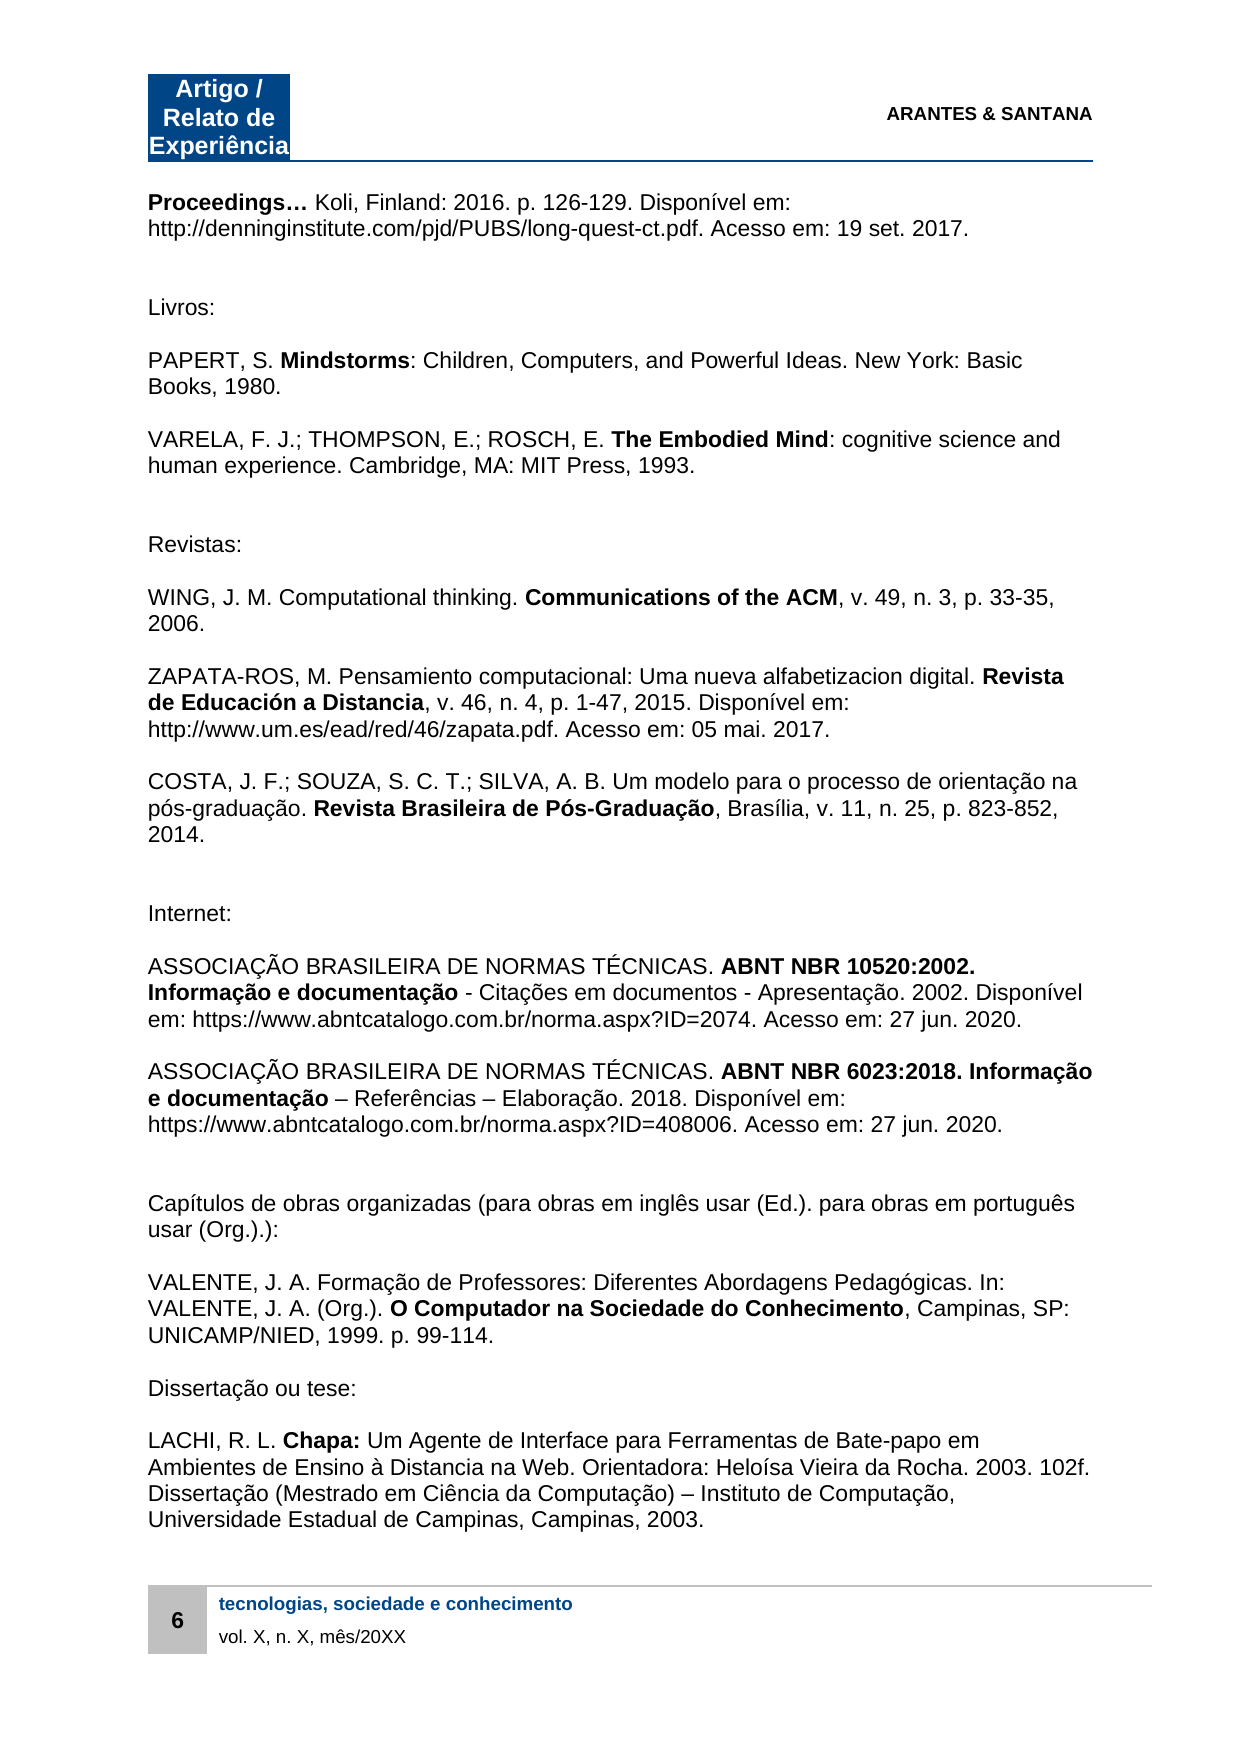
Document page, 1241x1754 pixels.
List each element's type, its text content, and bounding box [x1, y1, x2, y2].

text ASSOCIAÇÃO BRASILEIRA DE NORMAS TÉCNICAS. ABNT NBR 6023:2018. Informação e documentação – Referências – Elaboração. 2018. Disponível em: https://www.abntcatalogo.com.br/norma.aspx?ID=408006. Acesso em: 27 jun. 2020. [148, 1058, 1092, 1137]
text PAPERT, S. Mindstorms: Children, Computers, and Powerful Ideas. New York: Basic Books, 1980. [148, 347, 1092, 399]
text VARELA, F. J.; THOMPSON, E.; ROSCH, E. The Embodied Mind: cognitive science and human experience. Cambridge, MA: MIT Press, 1993. [148, 426, 1092, 478]
text WING, J. M. Computational thinking. Communications of the ACM, v. 49, n. 3, p. 33-35, 2006. [148, 584, 1092, 637]
text COSTA, J. F.; SOUZA, S. C. T.; SILVA, A. B. Um modelo para o processo de orientação na pós-graduação. Revista Brasileira de Pós-Graduação, Brasília, v. 11, n. 25, p. 823-852, 2014. [148, 768, 1092, 847]
text Proceedings… Koli, Finland: 2016. p. 126-129. Disponível em: http://denninginstitute.com/pjd/PUBS/long-quest-ct.pdf. Acesso em: 19 set. 2017. [148, 188, 1092, 241]
text Livros: [148, 294, 1092, 320]
text LACHI, R. L. Chapa: Um Agente de Interface para Ferramentas de Bate-papo em Ambientes de Ensino à Distancia na Web. Orientadora: Heloísa Vieira da Rocha. 2003. 102f. Dissertação (Mestrado em Ciência da Computação) – Instituto de Computação, Universidade Estadual de Campinas, Campinas, 2003. [148, 1427, 1092, 1533]
text VALENTE, J. A. Formação de Professores: Diferentes Abordagens Pedagógicas. In: VALENTE, J. A. (Org.). O Computador na Sociedade do Conhecimento, Campinas, SP: UNICAMP/NIED, 1999. p. 99-114. [148, 1269, 1092, 1348]
text ASSOCIAÇÃO BRASILEIRA DE NORMAS TÉCNICAS. ABNT NBR 10520:2002. Informação e documentação - Citações em documentos - Apresentação. 2002. Disponível em: https://www.abntcatalogo.com.br/norma.aspx?ID=2074. Acesso em: 27 jun. 2020. [148, 953, 1092, 1032]
text Internet: [148, 900, 1092, 926]
text ZAPATA-ROS, M. Pensamiento computacional: Uma nueva alfabetizacion digital. Revista de Educación a Distancia, v. 46, n. 4, p. 1-47, 2015. Disponível em: http://www.um.es/ead/red/46/zapata.pdf. Acesso em: 05 mai. 2017. [148, 663, 1092, 742]
text Revistas: [148, 531, 1092, 557]
text Capítulos de obras organizadas (para obras em inglês usar (Ed.). para obras em português usar (Org.).): [148, 1190, 1092, 1243]
text Dissertação ou tese: [148, 1374, 1092, 1401]
